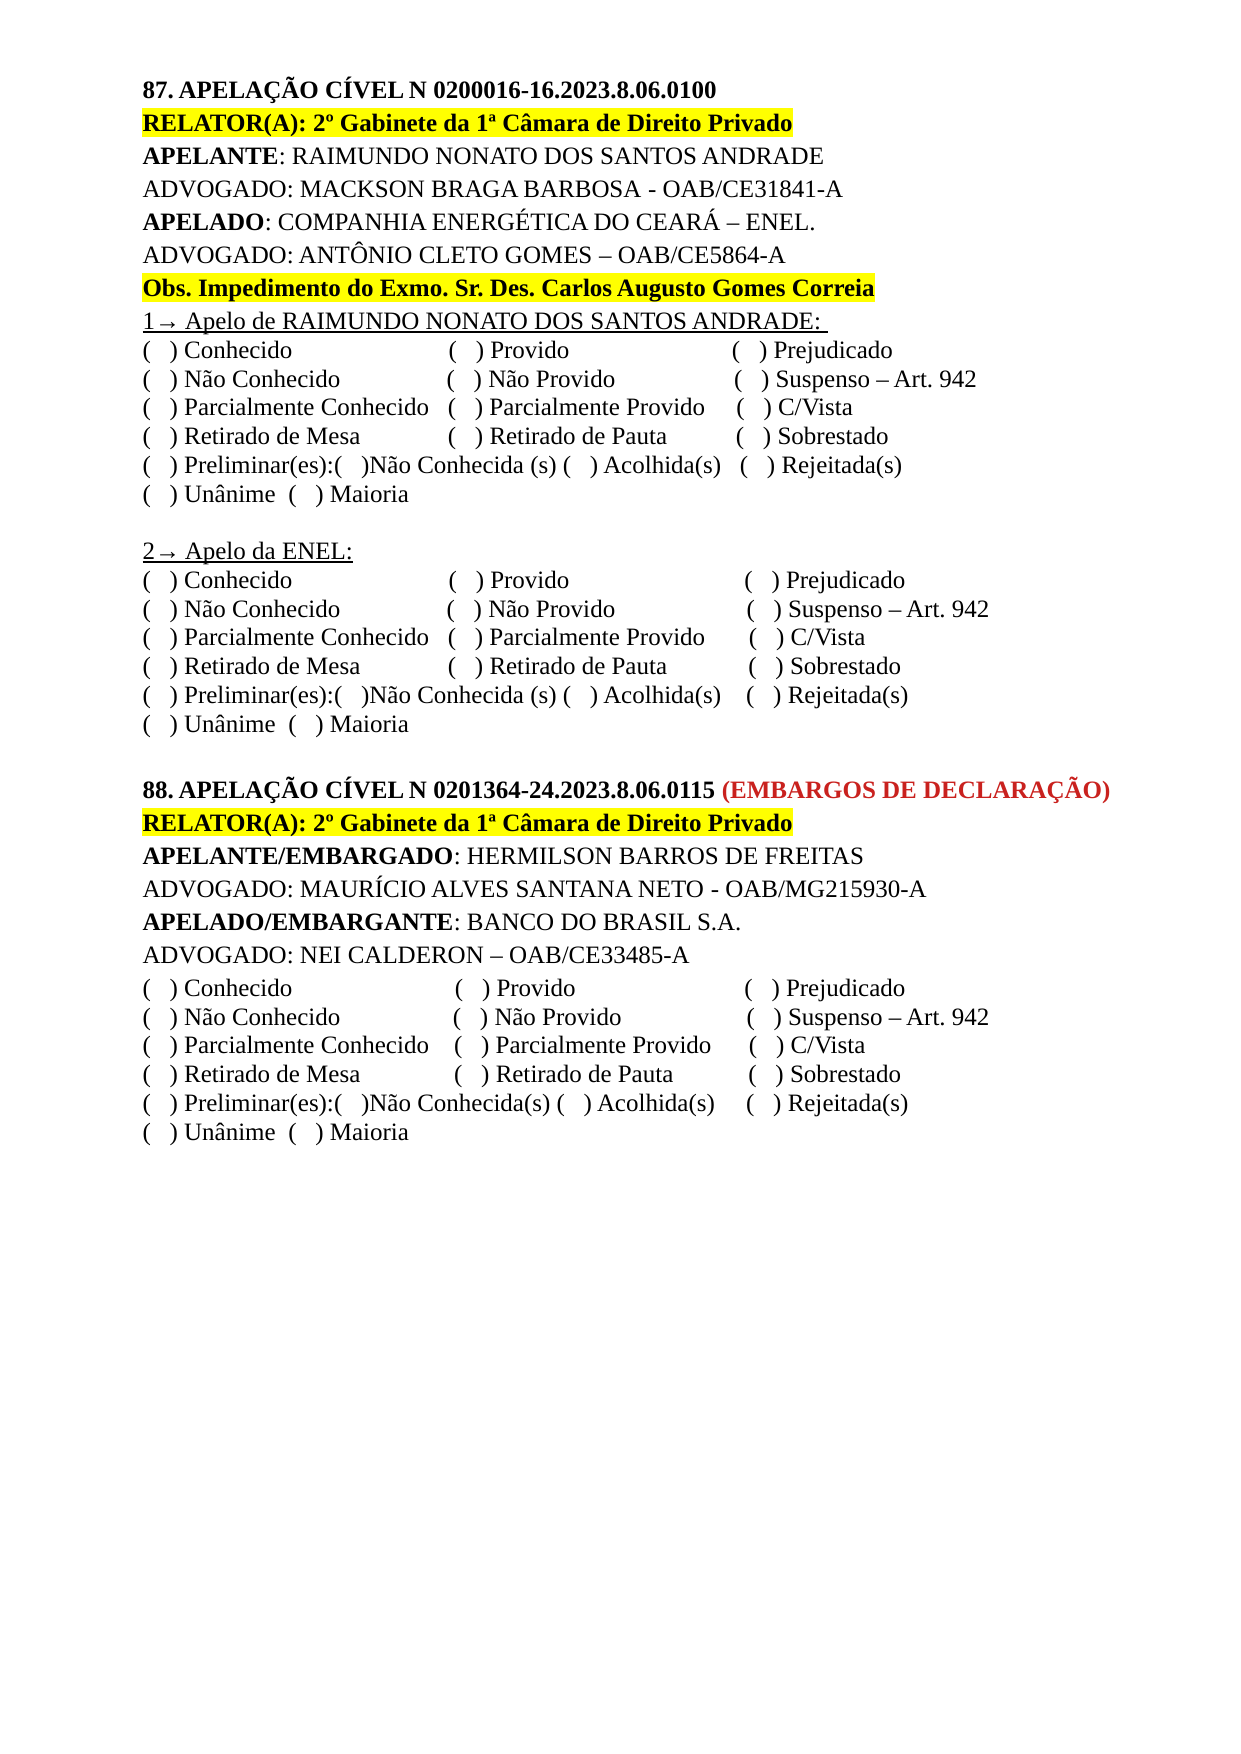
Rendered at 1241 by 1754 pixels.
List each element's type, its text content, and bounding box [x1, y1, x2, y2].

text ( ) Retirado de Mesa ( ) Retirado de Pauta ( ) Sobrestado [142, 421, 1158, 450]
text ( ) Conhecido ( ) Provido ( ) Prejudicado [142, 335, 1141, 364]
text Obs. Impedimento do Exmo. Sr. Des. Carlos Augusto Gomes Correia [142, 273, 1141, 302]
text ( ) Preliminar(es):( )Não Conhecida (s) ( ) Acolhida(s) ( ) Rejeitada(s) [142, 680, 1158, 709]
text ( ) Conhecido ( ) Provido ( ) Prejudicado [142, 973, 1141, 1002]
text ( ) Unânime ( ) Maioria [142, 1117, 1141, 1211]
text ( ) Preliminar(es):( )Não Conhecida (s) ( ) Acolhida(s) ( ) Rejeitada(s) [142, 450, 1158, 479]
text ( ) Unânime ( ) Maioria [142, 479, 1158, 507]
text ( ) Parcialmente Conhecido ( ) Parcialmente Provido ( ) C/Vista [142, 392, 1158, 421]
text 87. APELAÇÃO CÍVEL N 0200016-16.2023.8.06.0100 RELATOR(A): 2º Gabinete da 1ª Câmara de Direito Privado APELANTE: RAIMUNDO NONATO DOS SANTOS ANDRADE ADVOGADO: MACKSON BRAGA BARBOSA - OAB/CE31841-A APELADO: COMPANHIA ENERGÉTICA DO CEARÁ – ENEL. ADVOGADO: ANTÔNIO CLETO GOMES – OAB/CE5864-A [142, 75, 1141, 269]
text ( ) Parcialmente Conhecido ( ) Parcialmente Provido ( ) C/Vista [142, 622, 1158, 651]
text ( ) Retirado de Mesa ( ) Retirado de Pauta ( ) Sobrestado [142, 1059, 1158, 1088]
text ( ) Não Conhecido ( ) Não Provido ( ) Suspenso – Art. 942 [142, 1002, 1158, 1030]
text ( ) Não Conhecido ( ) Não Provido ( ) Suspenso – Art. 942 [142, 364, 1158, 392]
text ( ) Conhecido ( ) Provido ( ) Prejudicado [142, 565, 1141, 594]
text ( ) Não Conhecido ( ) Não Provido ( ) Suspenso – Art. 942 [142, 594, 1158, 622]
text 1→ Apelo de RAIMUNDO NONATO DOS SANTOS ANDRADE: [142, 306, 1141, 335]
text ( ) Parcialmente Conhecido ( ) Parcialmente Provido ( ) C/Vista [142, 1030, 1158, 1059]
text ( ) Retirado de Mesa ( ) Retirado de Pauta ( ) Sobrestado [142, 651, 1158, 680]
text ( ) Unânime ( ) Maioria 88. APELAÇÃO CÍVEL N 0201364-24.2023.8.06.0115 (EMBARGOS DE DECLARAÇÃO) RELATOR(A): 2º Gabinete da 1ª Câmara de Direito Privado APELANTE/EMBARGADO: HERMILSON BARROS DE FREITAS ADVOGADO: MAURÍCIO ALVES SANTANA NETO - OAB/MG215930-A APELADO/EMBARGANTE: BANCO DO BRASIL S.A. ADVOGADO: NEI CALDERON – OAB/CE33485-A [142, 709, 1141, 968]
text 2→ Apelo da ENEL: [142, 536, 1141, 565]
text ( ) Preliminar(es):( )Não Conhecida(s) ( ) Acolhida(s) ( ) Rejeitada(s) [142, 1088, 1158, 1117]
